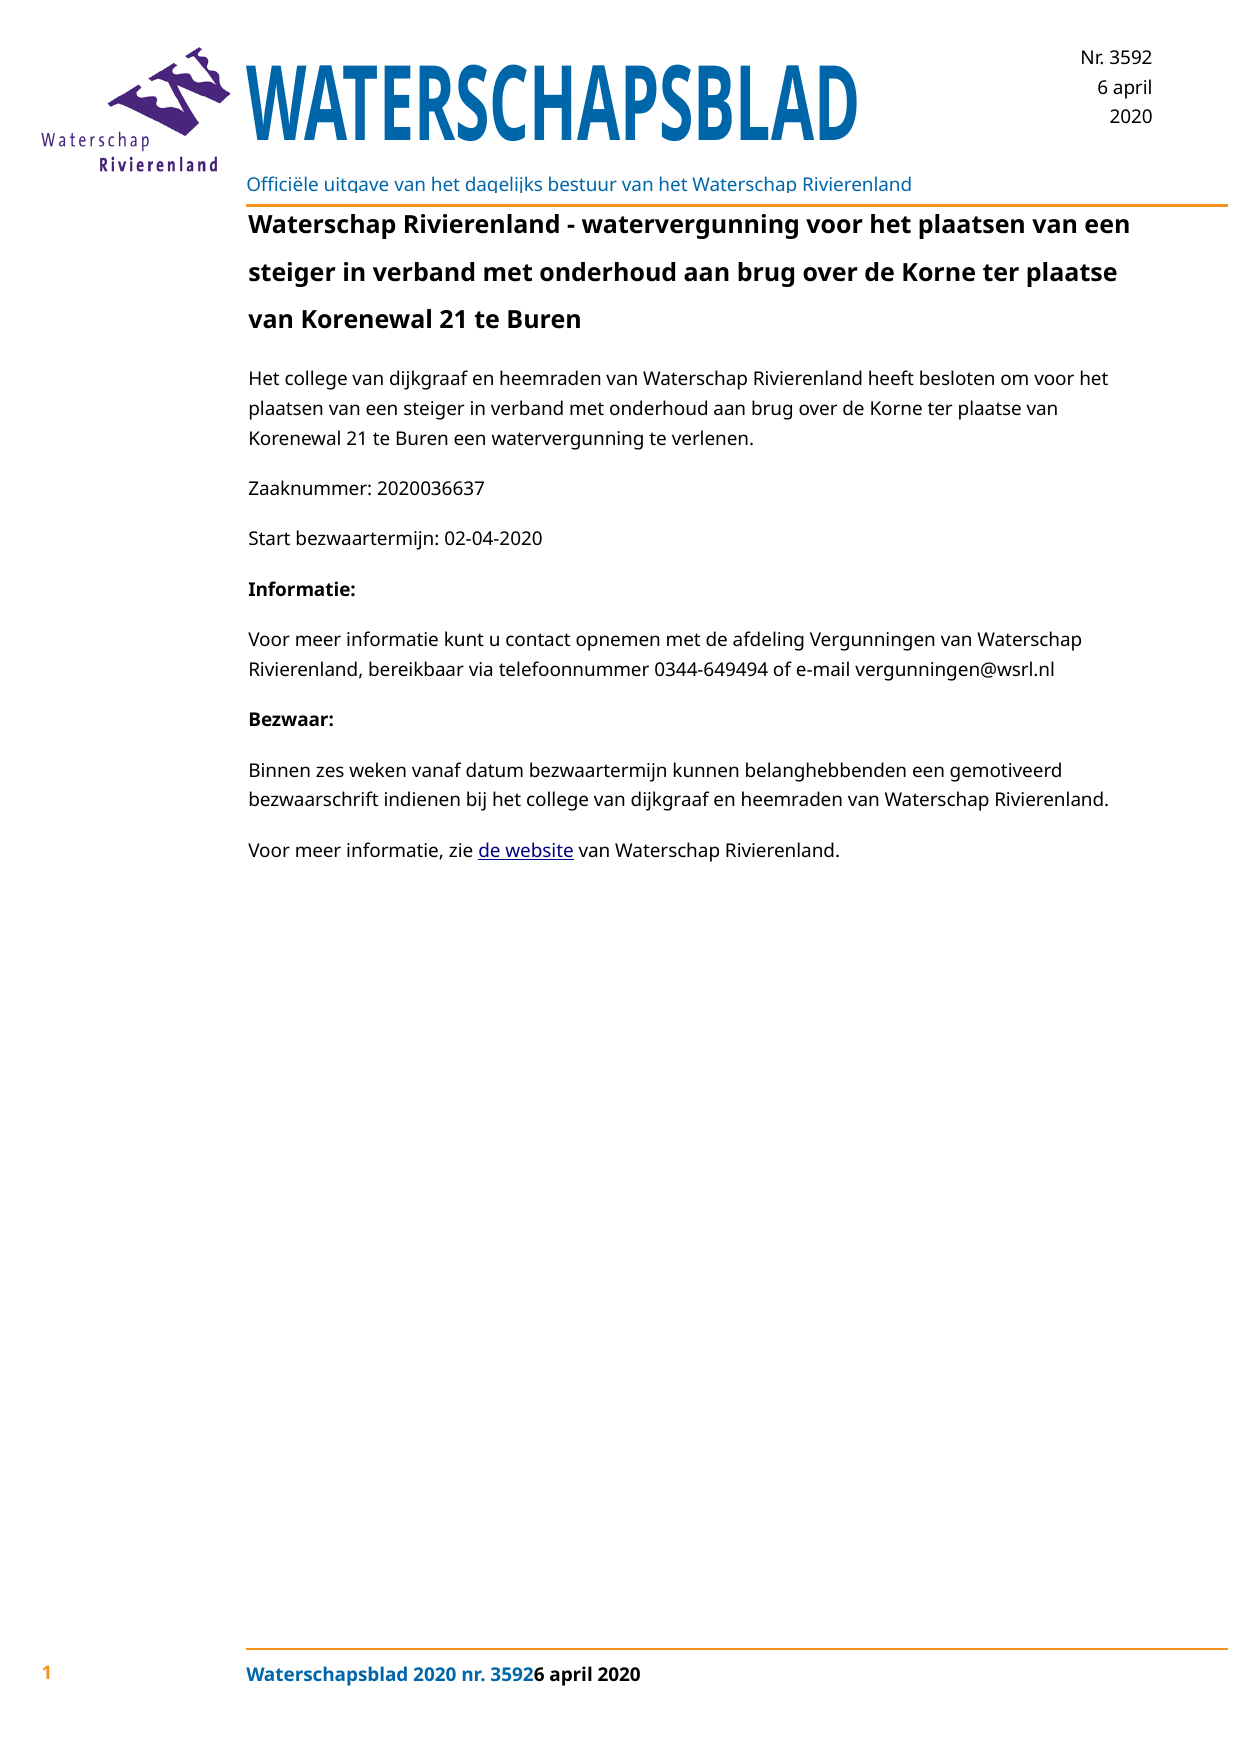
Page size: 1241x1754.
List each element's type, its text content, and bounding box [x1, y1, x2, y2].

text Zaaknummer: 2020036637 [248, 475, 1152, 501]
text Voor meer informatie kunt u contact opnemen met de afdeling Vergunningen van Waterschap Rivierenland, bereikbaar via telefoonnummer 0344-649494 of e-mail vergunningen@wsrl.nl [248, 626, 1152, 682]
text Binnen zes weken vanaf datum bezwaartermijn kunnen belanghebbenden een gemotiveerd bezwaarschrift indienen bij het college van dijkgraaf en heemraden van Waterschap Rivierenland. [248, 757, 1152, 812]
text Het college van dijkgraaf en heemraden van Waterschap Rivierenland heeft besloten om voor het plaatsen van een steiger in verband met onderhoud aan brug over de Korne ter plaatse van Korenewal 21 te Buren een watervergunning te verlenen. [248, 366, 1152, 450]
text Informatie: [248, 576, 1152, 602]
picture [41, 47, 231, 172]
text Start bezwaartermijn: 02-04-2020 [248, 526, 1152, 551]
text Voor meer informatie, zie de website van Waterschap Rivierenland. [248, 837, 1152, 862]
text Waterschap Rivierenland - watervergunning voor het plaatsen van een steiger in verband met onderhoud aan brug over de Korne ter plaatse van Korenewal 21 te Buren [248, 207, 1152, 336]
text Bezwaar: [248, 706, 1152, 732]
